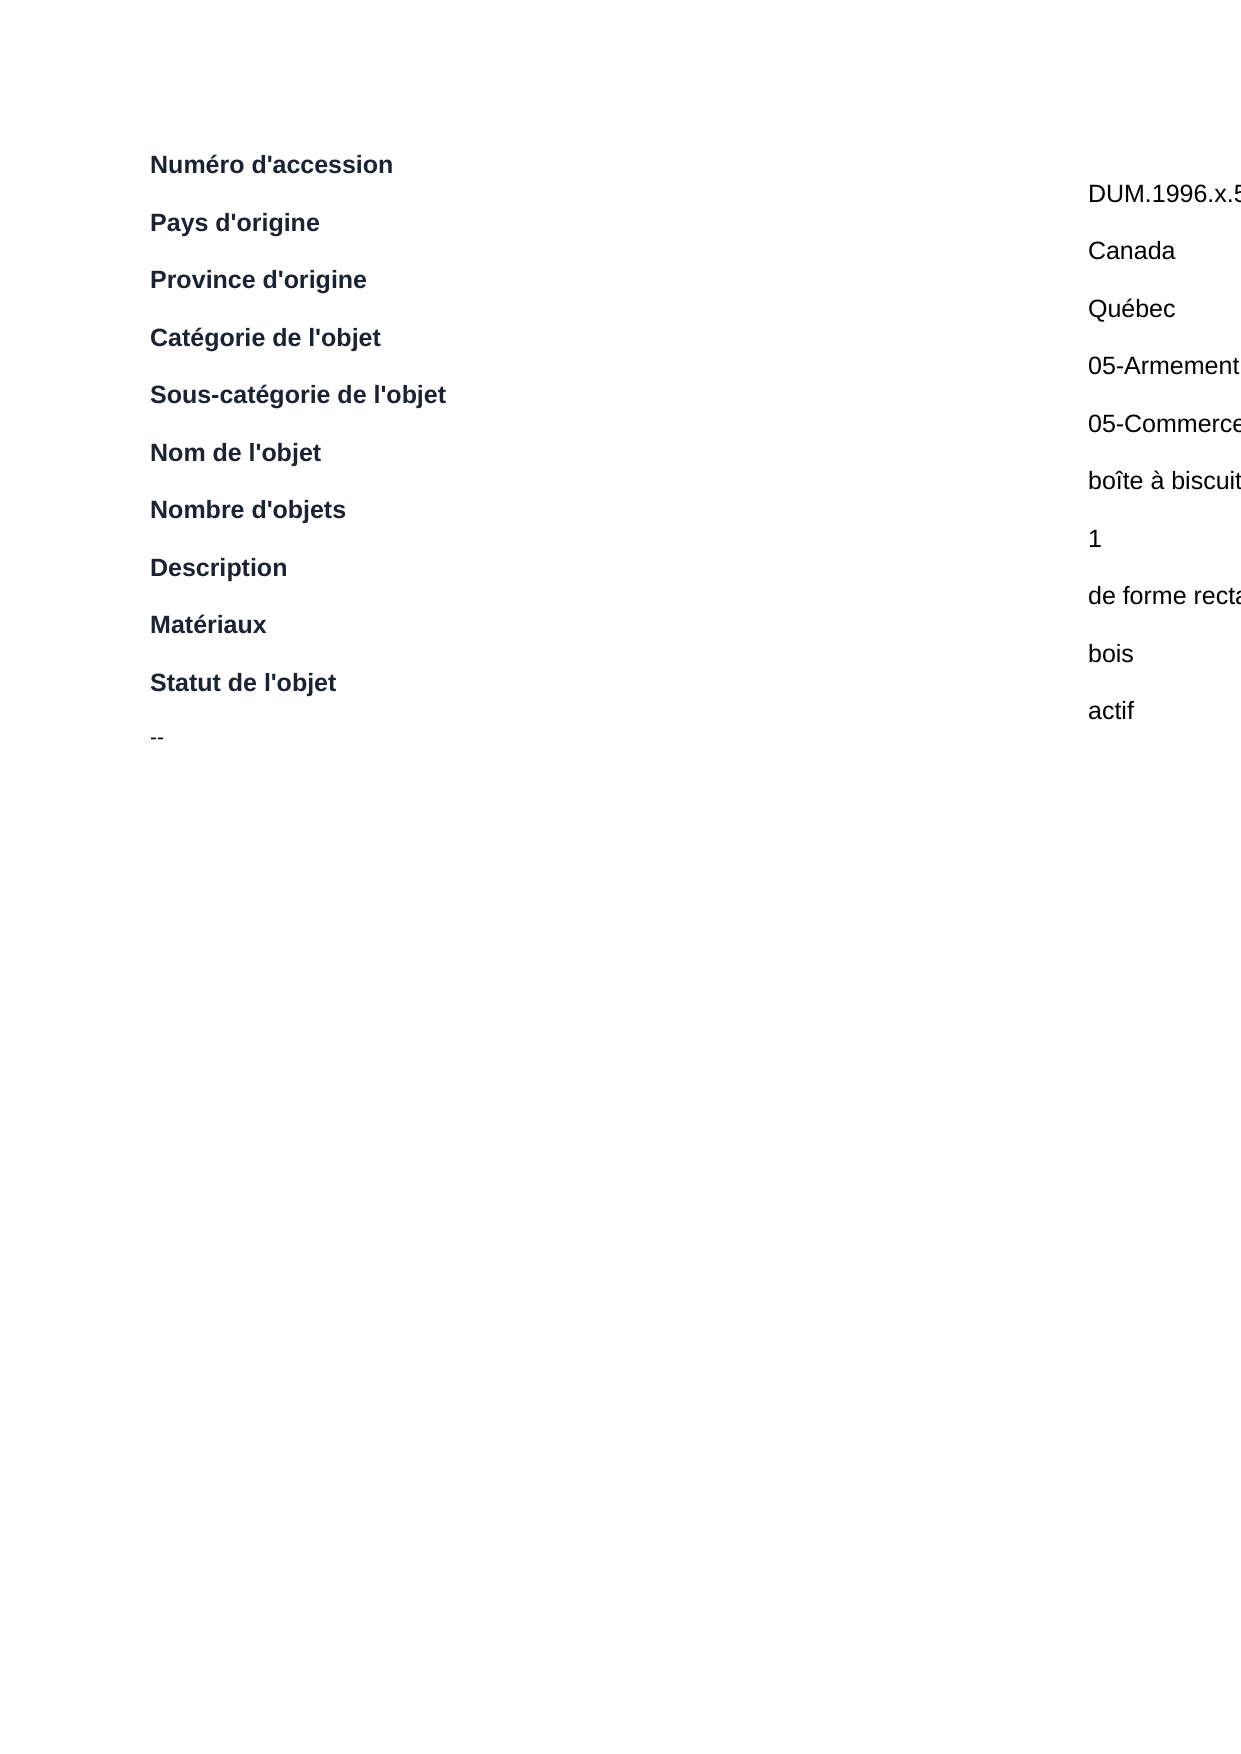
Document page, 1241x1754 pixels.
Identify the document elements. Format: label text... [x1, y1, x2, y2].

text 05-Commerce [1088, 409, 1240, 437]
text de forme rectangulaire; couvercle manquant; étiquette du fabriquant de couleur vert, bleu, jaune, inscriptions et motifs floraux [1088, 581, 1240, 610]
text Matériaux [150, 610, 1090, 639]
text Numéro d'accession [150, 150, 1090, 179]
text Québec [1088, 294, 1240, 322]
text 1 [1088, 524, 1240, 552]
text Pays d'origine [150, 207, 1090, 236]
text -- [150, 725, 1090, 749]
text actif [1088, 696, 1240, 725]
text Catégorie de l'objet [150, 322, 1090, 351]
text 05-Armement, sciences et technologies [1088, 351, 1240, 380]
text bois [1088, 639, 1240, 667]
text DUM.1996.x.558 [1088, 179, 1240, 207]
text Nom de l'objet [150, 437, 1090, 466]
text Province d'origine [150, 265, 1090, 294]
text Nombre d'objets [150, 495, 1090, 524]
text Description [150, 552, 1090, 581]
text boîte à biscuits [1088, 466, 1240, 495]
text Sous-catégorie de l'objet [150, 380, 1090, 409]
text Canada [1088, 236, 1240, 265]
text Statut de l'objet [150, 667, 1090, 696]
